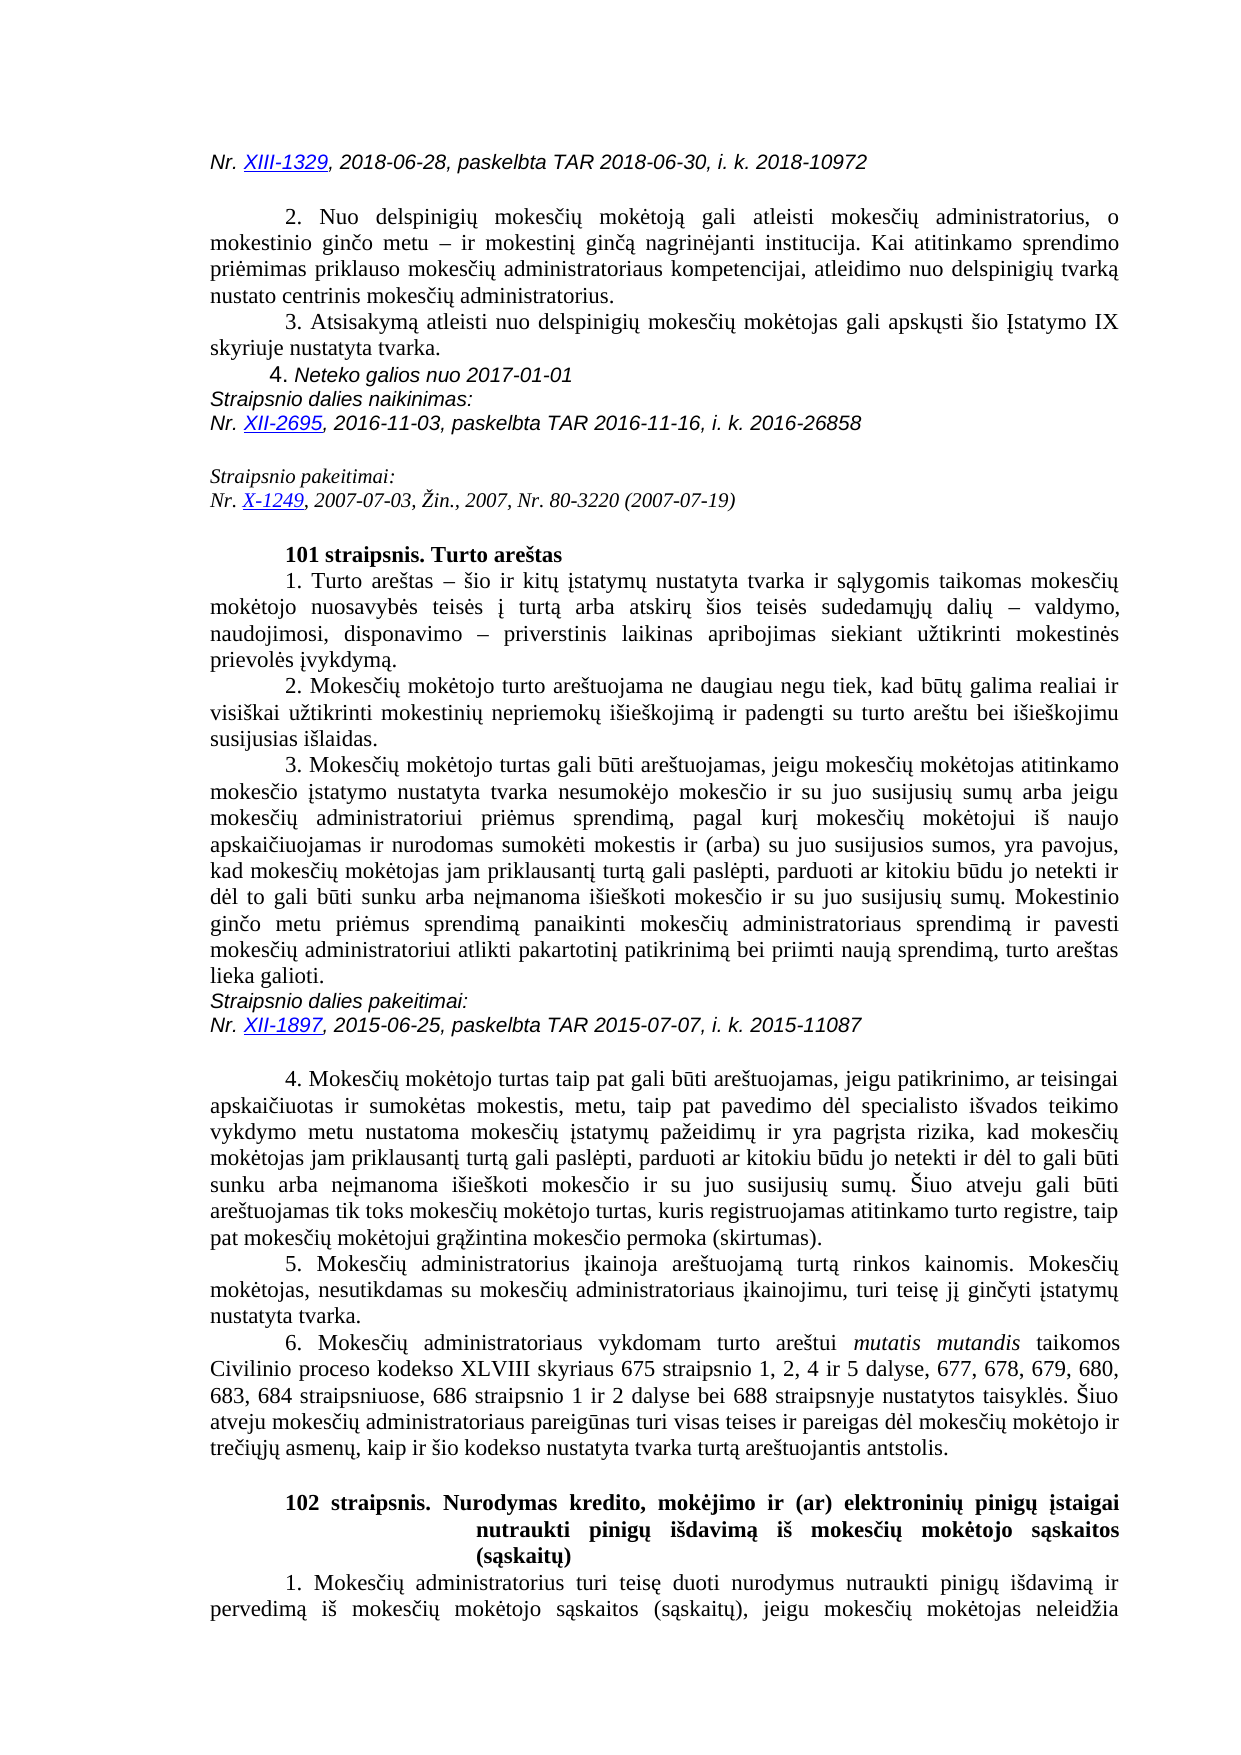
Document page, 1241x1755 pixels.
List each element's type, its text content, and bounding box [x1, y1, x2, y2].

text 101 straipsnis. Turto areštas [210, 541, 1120, 567]
text 3. Atsisakymą atleisti nuo delspinigių mokesčių mokėtojas gali apskųsti šio Įstatymo IX skyriuje nustatyta tvarka. [210, 308, 1120, 361]
text 3. Mokesčių mokėtojo turtas gali būti areštuojamas, jeigu mokesčių mokėtojas atitinkamo mokesčio įstatymo nustatyta tvarka nesumokėjo mokesčio ir su juo susijusių sumų arba jeigu mokesčių administratoriui priėmus sprendimą, pagal kurį mokesčių mokėtojui iš naujo apskaičiuojamas ir nurodomas sumokėti mokestis ir (arba) su juo susijusios sumos, yra pavojus, kad mokesčių mokėtojas jam priklausantį turtą gali paslėpti, parduoti ar kitokiu būdu jo netekti ir dėl to gali būti sunku arba neįmanoma išieškoti mokesčio ir su juo susijusių sumų. Mokestinio ginčo metu priėmus sprendimą panaikinti mokesčių administratoriaus sprendimą ir pavesti mokesčių administratoriui atlikti pakartotinį patikrinimą bei priimti naują sprendimą, turto areštas lieka galioti. [210, 752, 1120, 989]
text 1. Turto areštas – šio ir kitų įstatymų nustatyta tvarka ir sąlygomis taikomas mokesčių mokėtojo nuosavybės teisės į turtą arba atskirų šios teisės sudedamųjų dalių – valdymo, naudojimosi, disponavimo – priverstinis laikinas apribojimas siekiant užtikrinti mokestinės prievolės įvykdymą. [210, 567, 1120, 672]
text 2. Mokesčių mokėtojo turto areštuojama ne daugiau negu tiek, kad būtų galima realiai ir visiškai užtikrinti mokestinių nepriemokų išieškojimą ir padengti su turto areštu bei išieškojimu susijusias išlaidas. [210, 672, 1120, 752]
text Nr. X-1249, 2007-07-03, Žin., 2007, Nr. 80-3220 (2007-07-19) [210, 488, 1120, 512]
text Nr. XII-2695, 2016-11-03, paskelbta TAR 2016-11-16, i. k. 2016-26858 [210, 411, 1120, 435]
text 2. Nuo delspinigių mokesčių mokėtoją gali atleisti mokesčių administratorius, o mokestinio ginčo metu – ir mokestinį ginčą nagrinėjanti institucija. Kai atitinkamo sprendimo priėmimas priklauso mokesčių administratoriaus kompetencijai, atleidimo nuo delspinigių tvarką nustato centrinis mokesčių administratorius. [210, 203, 1120, 308]
text 4. Mokesčių mokėtojo turtas taip pat gali būti areštuojamas, jeigu patikrinimo, ar teisingai apskaičiuotas ir sumokėtas mokestis, metu, taip pat pavedimo dėl specialisto išvados teikimo vykdymo metu nustatoma mokesčių įstatymų pažeidimų ir yra pagrįsta rizika, kad mokesčių mokėtojas jam priklausantį turtą gali paslėpti, parduoti ar kitokiu būdu jo netekti ir dėl to gali būti sunku arba neįmanoma išieškoti mokesčio ir su juo susijusių sumų. Šiuo atveju gali būti areštuojamas tik toks mokesčių mokėtojo turtas, kuris registruojamas atitinkamo turto registre, taip pat mokesčių mokėtojui grąžintina mokesčio permoka (skirtumas). [210, 1065, 1120, 1250]
text Straipsnio dalies pakeitimai: [210, 989, 1120, 1013]
text 102 straipsnis. Nurodymas kredito, mokėjimo ir (ar) elektroninių pinigų įstaigai nutraukti pinigų išdavimą iš mokesčių mokėtojo sąskaitos (sąskaitų) [285, 1489, 1120, 1568]
text Nr. XIII-1329, 2018-06-28, paskelbta TAR 2018-06-30, i. k. 2018-10972 [210, 150, 1120, 174]
text 4. Neteko galios nuo 2017-01-01 [210, 361, 1120, 387]
text Nr. XII-1897, 2015-06-25, paskelbta TAR 2015-07-07, i. k. 2015-11087 [210, 1013, 1120, 1037]
text 1. Mokesčių administratorius turi teisę duoti nurodymus nutraukti pinigų išdavimą ir pervedimą iš mokesčių mokėtojo sąskaitos (sąskaitų), jeigu mokesčių mokėtojas neleidžia [210, 1568, 1120, 1621]
text 6. Mokesčių administratoriaus vykdomam turto areštui mutatis mutandis taikomos Civilinio proceso kodekso XLVIII skyriaus 675 straipsnio 1, 2, 4 ir 5 dalyse, 677, 678, 679, 680, 683, 684 straipsniuose, 686 straipsnio 1 ir 2 dalyse bei 688 straipsnyje nustatytos taisyklės. Šiuo atveju mokesčių administratoriaus pareigūnas turi visas teises ir pareigas dėl mokesčių mokėtojo ir trečiųjų asmenų, kaip ir šio kodekso nustatyta tvarka turtą areštuojantis antstolis. [210, 1329, 1120, 1461]
text Straipsnio pakeitimai: [210, 464, 1120, 488]
text 5. Mokesčių administratorius įkainoja areštuojamą turtą rinkos kainomis. Mokesčių mokėtojas, nesutikdamas su mokesčių administratoriaus įkainojimu, turi teisę jį ginčyti įstatymų nustatyta tvarka. [210, 1250, 1120, 1329]
text Straipsnio dalies naikinimas: [210, 387, 1120, 411]
